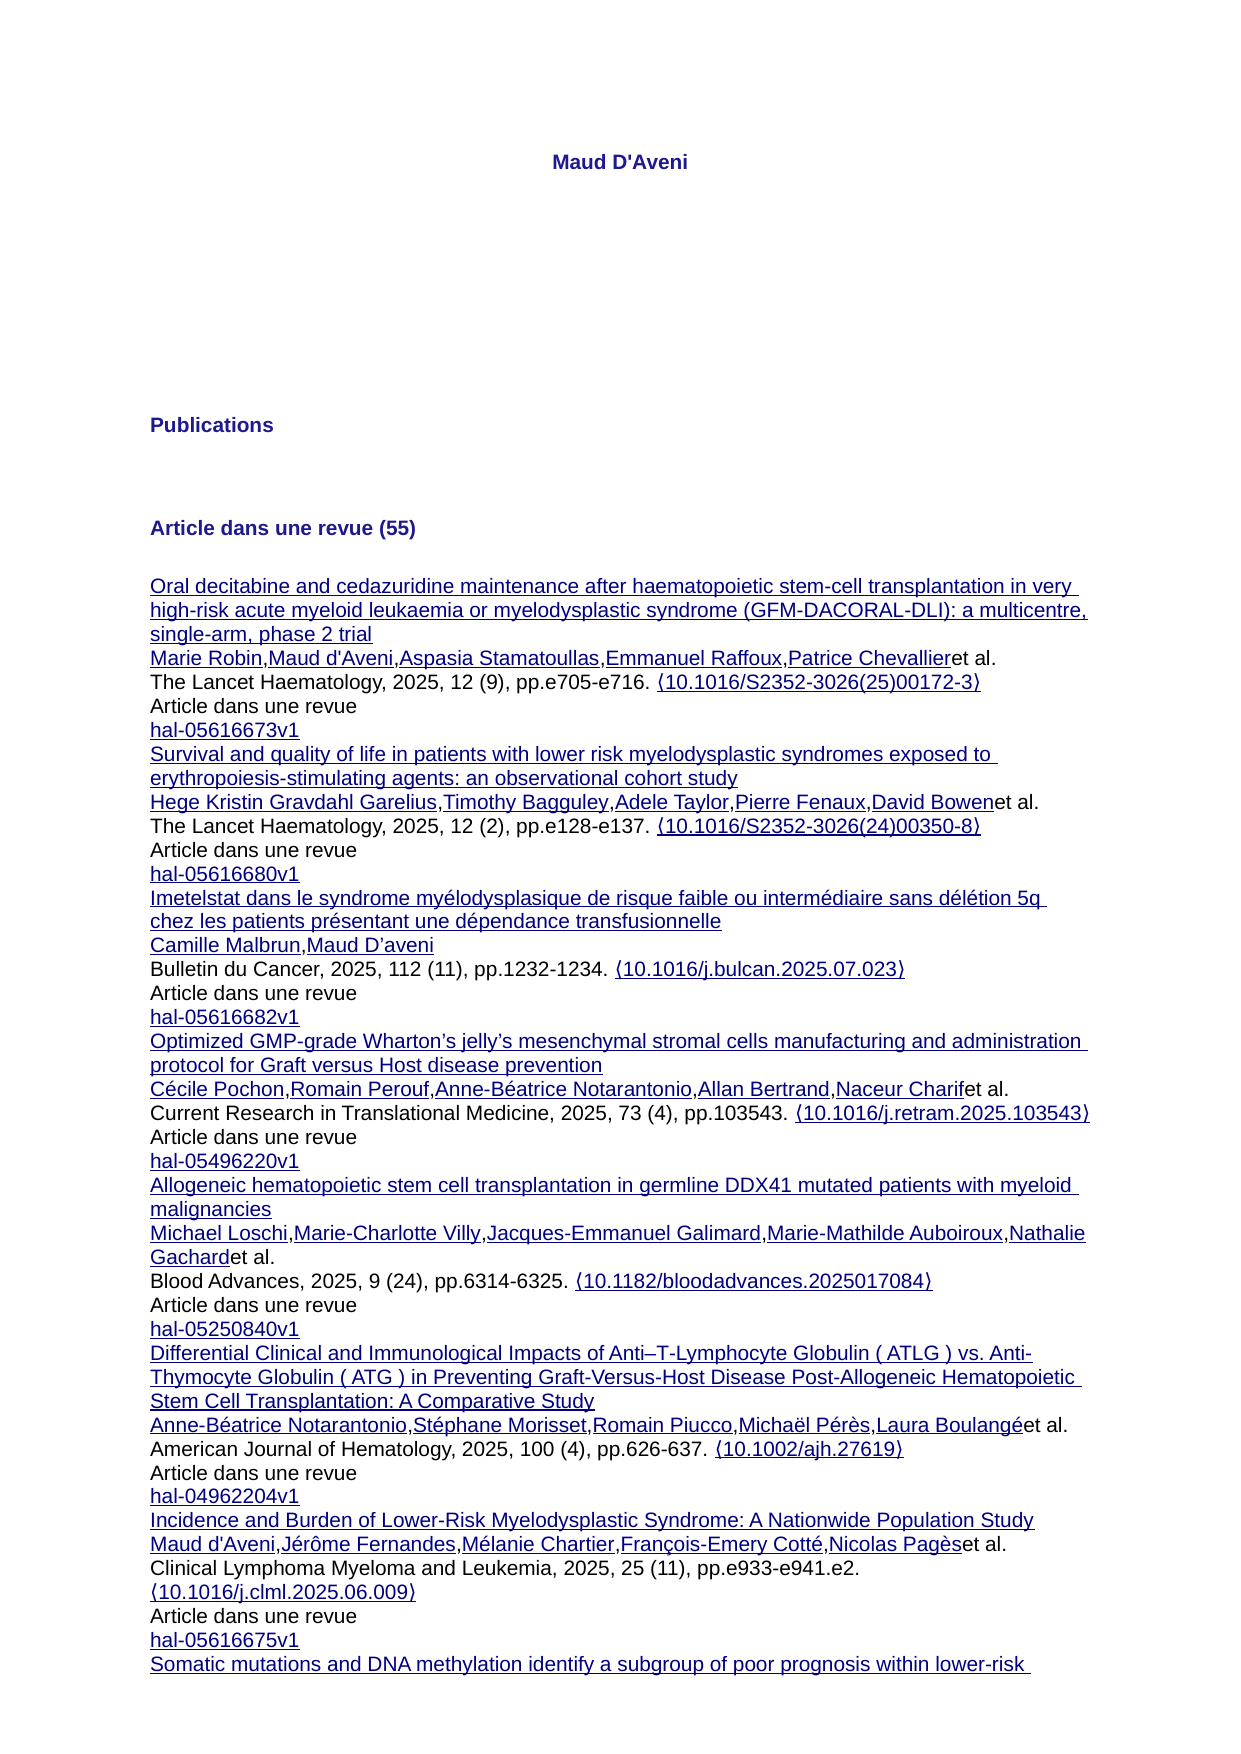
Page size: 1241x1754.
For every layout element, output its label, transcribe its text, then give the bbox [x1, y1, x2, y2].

table_cell Differential Clinical and Immunological Impacts of Anti–T‐Lymphocyte Globulin ( ATLG ) vs. Anti‐Thymocyte Globulin ( ATG ) in Preventing Graft‐Versus‐Host Disease Post‐Allogeneic Hematopoietic Stem Cell Transplantation: A Comparative Study Anne-Béatrice Notarantonio,Stéphane Morisset,Romain Piucco,Michaël Pérès,Laura Boulangéet al. American Journal of Hematology, 2025, 100 (4), pp.626-637. ⟨10.1002/ajh.27619⟩ Article dans une revue hal-04962204v1 [150, 1341, 1090, 1508]
table_header Oral decitabine and cedazuridine maintenance after haematopoietic stem-cell transplantation in very high-risk acute myeloid leukaemia or myelodysplastic syndrome (GFM-DACORAL-DLI): a multicentre, single-arm, phase 2 trial Marie Robin,Maud d'Aveni,Aspasia Stamatoullas,Emmanuel Raffoux,Patrice Chevallieret al. The Lancet Haematology, 2025, 12 (9), pp.e705-e716. ⟨10.1016/S2352-3026(25)00172-3⟩ Article dans une revue hal-05616673v1 [150, 574, 1090, 742]
table_cell Imetelstat dans le syndrome myélodysplasique de risque faible ou intermédiaire sans délétion 5q chez les patients présentant une dépendance transfusionnelle Camille Malbrun,Maud D’aveni Bulletin du Cancer, 2025, 112 (11), pp.1232-1234. ⟨10.1016/j.bulcan.2025.07.023⟩ Article dans une revue hal-05616682v1 [150, 885, 1090, 1029]
table_cell Allogeneic hematopoietic stem cell transplantation in germline DDX41 mutated patients with myeloid malignancies Michael Loschi,Marie-Charlotte Villy,Jacques-Emmanuel Galimard,Marie-Mathilde Auboiroux,Nathalie Gachardet al. Blood Advances, 2025, 9 (24), pp.6314-6325. ⟨10.1182/bloodadvances.2025017084⟩ Article dans une revue hal-05250840v1 [150, 1173, 1090, 1341]
table_cell Optimized GMP-grade Wharton’s jelly’s mesenchymal stromal cells manufacturing and administration protocol for Graft versus Host disease prevention Cécile Pochon,Romain Perouf,Anne-Béatrice Notarantonio,Allan Bertrand,Naceur Charifet al. Current Research in Translational Medicine, 2025, 73 (4), pp.103543. ⟨10.1016/j.retram.2025.103543⟩ Article dans une revue hal-05496220v1 [150, 1029, 1090, 1173]
subtitle Maud D'Aveni [150, 150, 1090, 174]
subtitle Article dans une revue (55) [150, 516, 1090, 539]
table_cell Incidence and Burden of Lower-Risk Myelodysplastic Syndrome: A Nationwide Population Study Maud d'Aveni,Jérôme Fernandes,Mélanie Chartier,François-Emery Cotté,Nicolas Pagèset al. Clinical Lymphoma Myeloma and Leukemia, 2025, 25 (11), pp.e933-e941.e2. ⟨10.1016/j.clml.2025.06.009⟩ Article dans une revue hal-05616675v1 [150, 1508, 1090, 1652]
subtitle Publications [150, 412, 1090, 436]
table_cell Survival and quality of life in patients with lower risk myelodysplastic syndromes exposed to erythropoiesis-stimulating agents: an observational cohort study Hege Kristin Gravdahl Garelius,Timothy Bagguley,Adele Taylor,Pierre Fenaux,David Bowenet al. The Lancet Haematology, 2025, 12 (2), pp.e128-e137. ⟨10.1016/S2352-3026(24)00350-8⟩ Article dans une revue hal-05616680v1 [150, 742, 1090, 885]
table_cell Somatic mutations and DNA methylation identify a subgroup of poor prognosis within lower‐risk [150, 1652, 1090, 1676]
